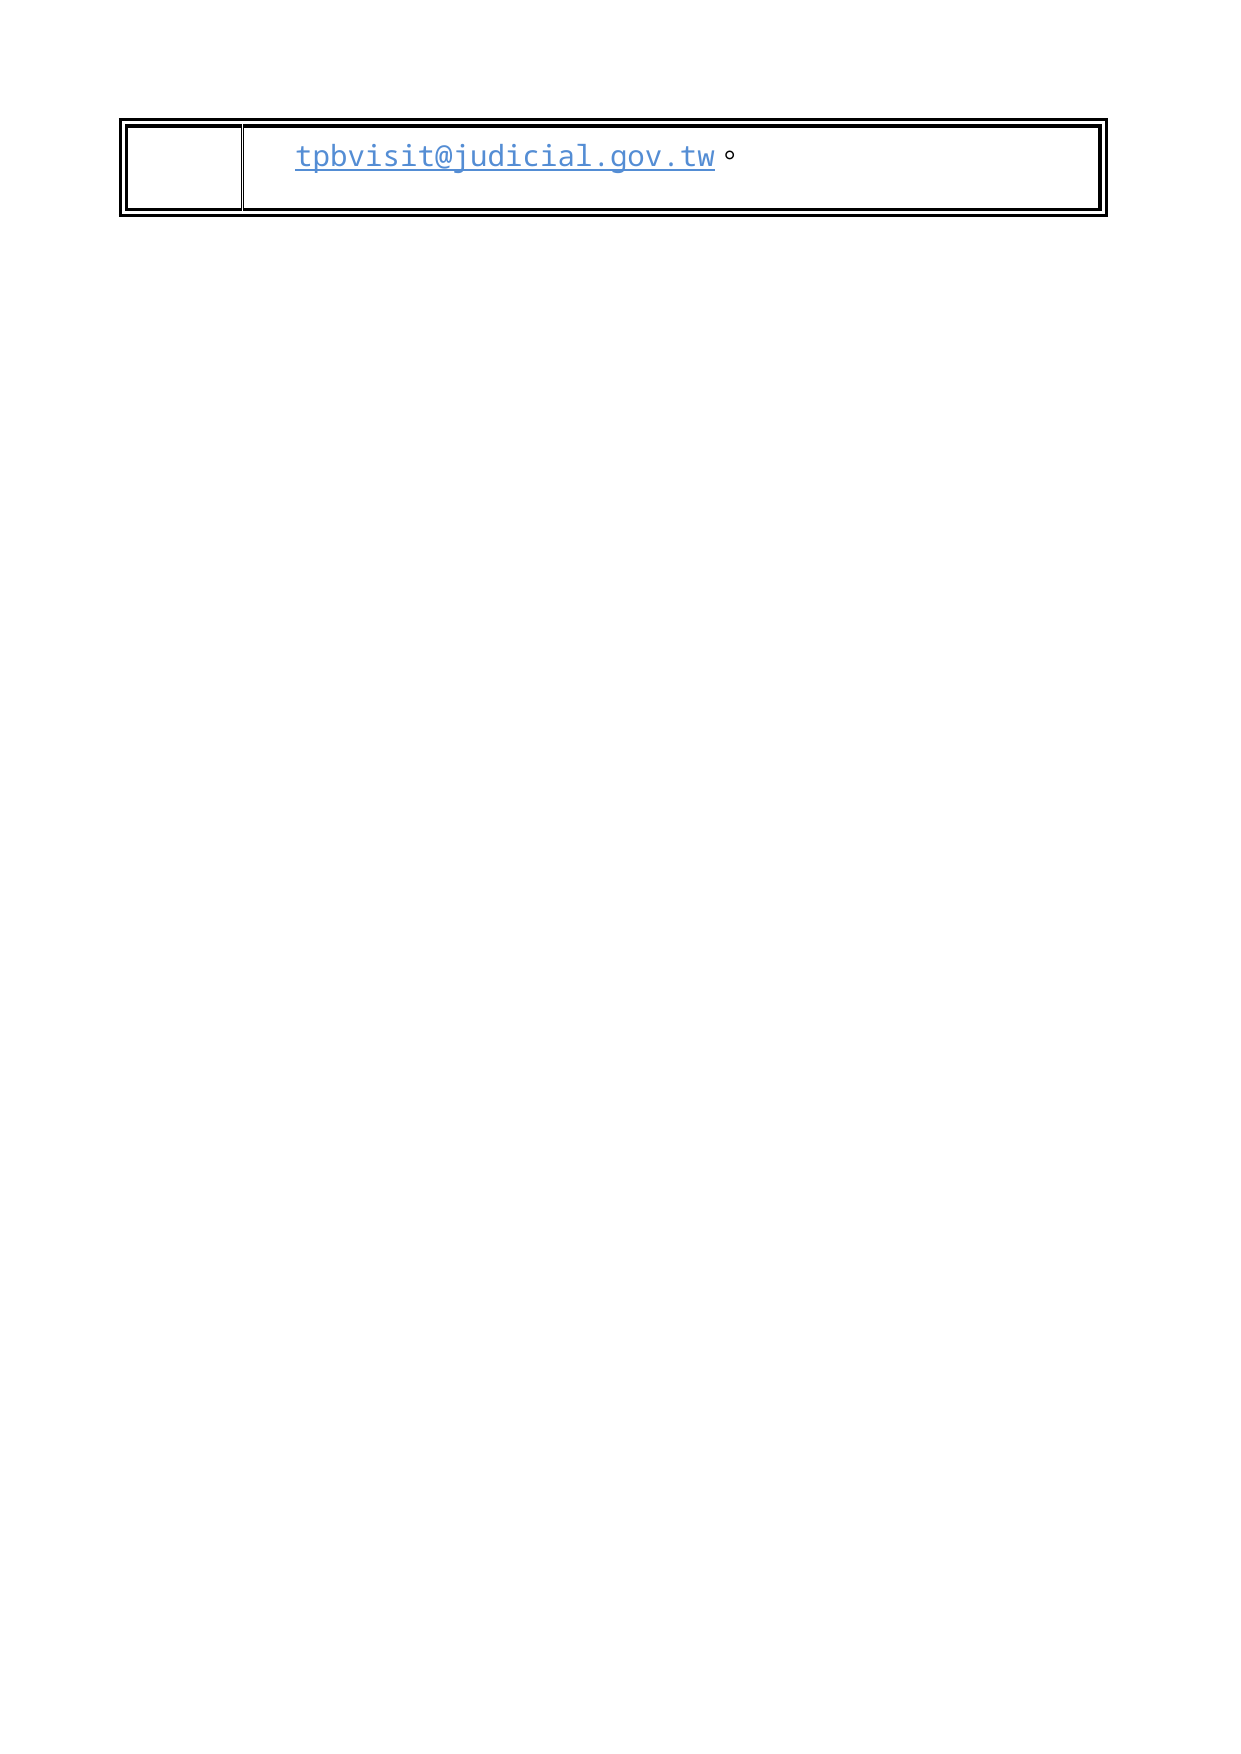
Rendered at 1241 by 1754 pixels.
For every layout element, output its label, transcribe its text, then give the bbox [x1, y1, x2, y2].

table_cell [124, 121, 242, 208]
table_cell tpbvisit@judicial.gov.tw。 [242, 121, 1103, 208]
